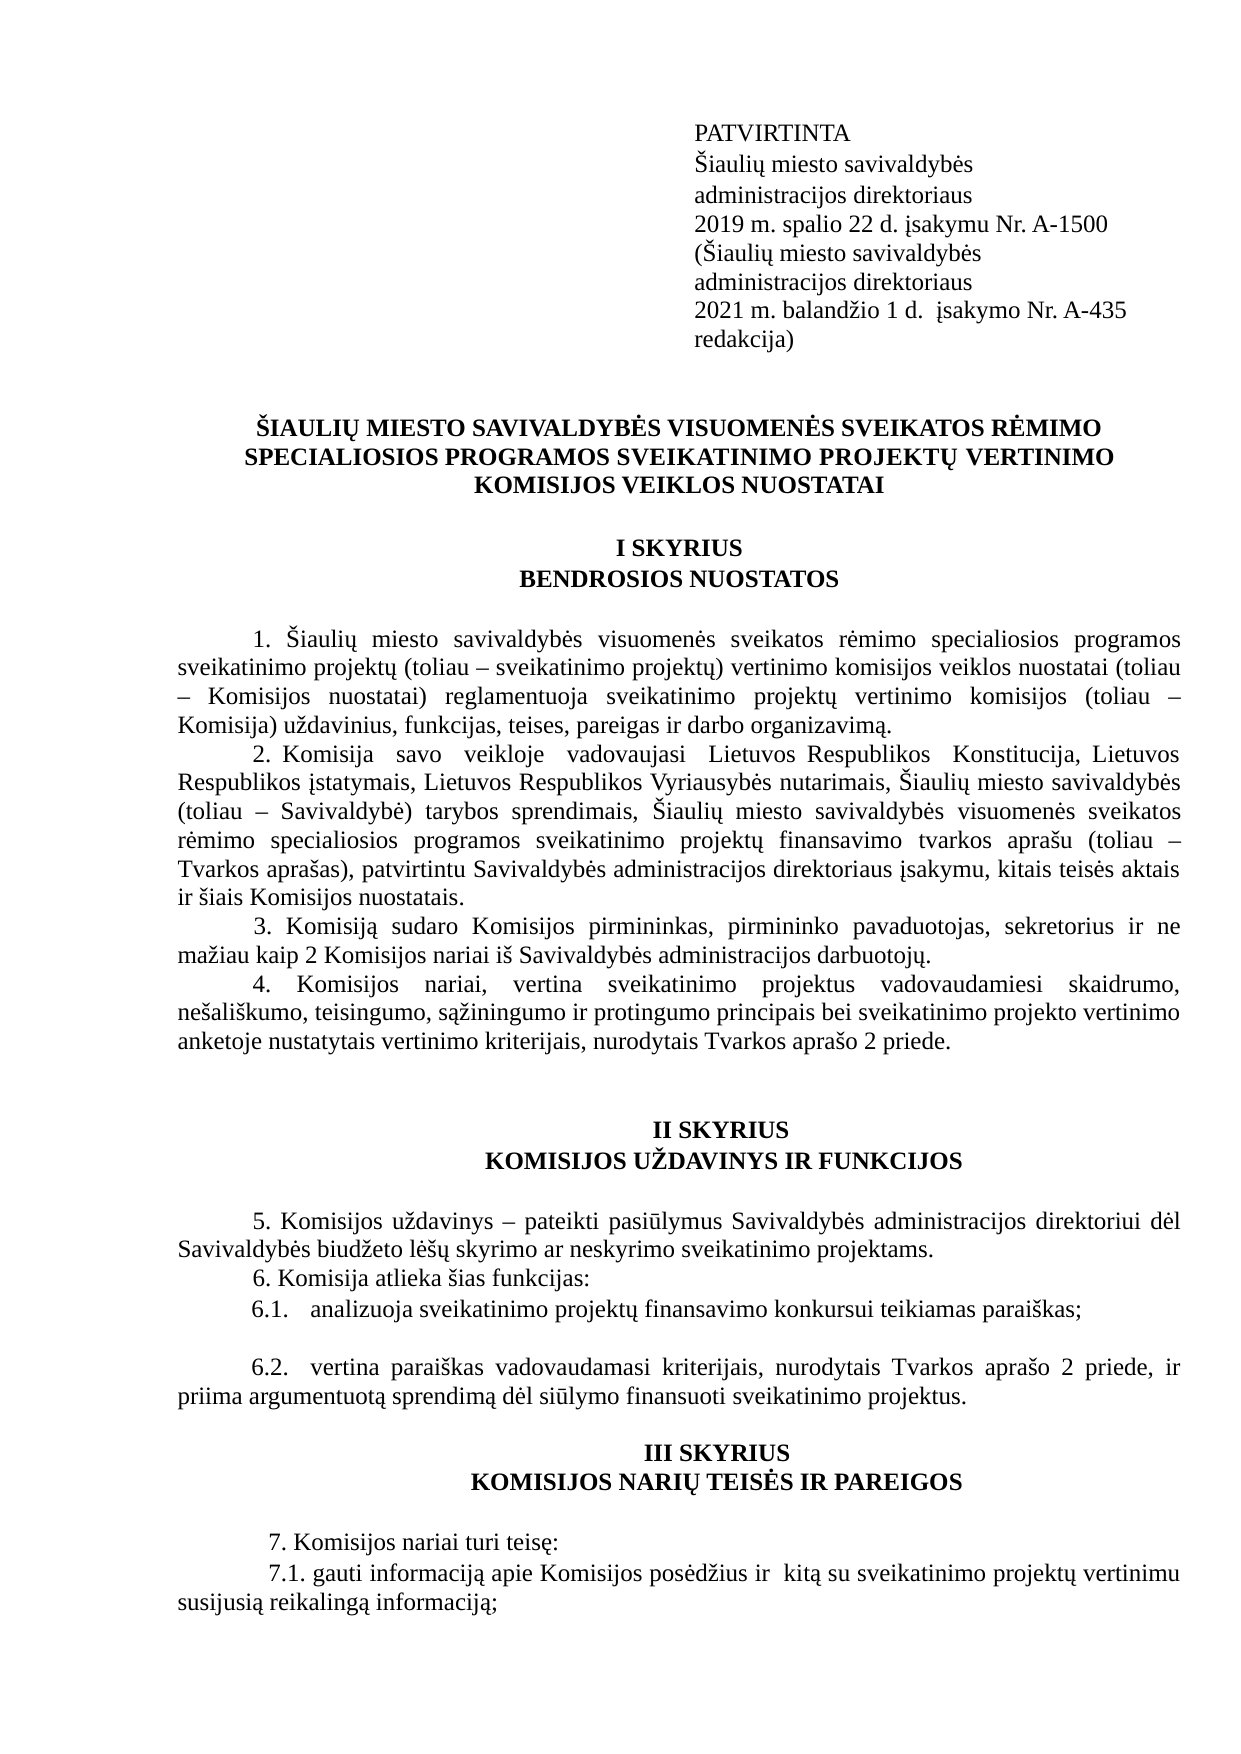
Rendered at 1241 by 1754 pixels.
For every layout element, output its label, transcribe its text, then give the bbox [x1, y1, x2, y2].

text 2. Komisija savo veikloje vadovaujasi Lietuvos Respublikos Konstitucija, Lietuvos Respublikos įstatymais, Lietuvos Respublikos Vyriausybės nutarimais, Šiaulių miesto savivaldybės (toliau – Savivaldybė) tarybos sprendimais, Šiaulių miesto savivaldybės visuomenės sveikatos rėmimo specialiosios programos sveikatinimo projektų finansavimo tvarkos aprašu (toliau – Tvarkos aprašas), patvirtintu Savivaldybės administracijos direktoriaus įsakymu, kitais teisės aktais ir šiais Komisijos nuostatais. [177, 739, 1181, 911]
text 3. Komisiją sudaro Komisijos pirmininkas, pirmininko pavaduotojas, sekretorius ir ne mažiau kaip 2 Komisijos nariai iš Savivaldybės administracijos darbuotojų. [177, 911, 1181, 969]
text redakcija) [694, 324, 1181, 353]
text 4. Komisijos nariai, vertina sveikatinimo projektus vadovaudamiesi skaidrumo, nešališkumo, teisingumo, sąžiningumo ir protingumo principais bei sveikatinimo projekto vertinimo anketoje nustatytais vertinimo kriterijais, nurodytais Tvarkos aprašo 2 priede. [177, 969, 1181, 1055]
text I SKYRIUS [177, 533, 1181, 561]
text 1. Šiaulių miesto savivaldybės visuomenės sveikatos rėmimo specialiosios programos sveikatinimo projektų (toliau – sveikatinimo projektų) vertinimo komisijos veiklos nuostatai (toliau – Komisijos nuostatai) reglamentuoja sveikatinimo projektų vertinimo komisijos (toliau – Komisija) uždavinius, funkcijas, teises, pareigas ir darbo organizavimą. [177, 624, 1181, 739]
text KOMISIJOS NARIŲ TEISĖS IR PAREIGOS [252, 1467, 1181, 1496]
text II SKYRIUS [177, 1115, 1181, 1143]
text BENDROSIOS NUOSTATOS [177, 564, 1181, 592]
text PATVIRTINTA [694, 118, 1181, 147]
text 6.2. vertina paraiškas vadovaudamasi kriterijais, nurodytais Tvarkos aprašo 2 priede, ir priima argumentuotą sprendimą dėl siūlymo finansuoti sveikatinimo projektus. [177, 1352, 1181, 1409]
text administracijos direktoriaus [694, 267, 1181, 295]
text 7. Komisijos nariai turi teisę: [177, 1527, 1181, 1556]
text Šiaulių miesto savivaldybės [694, 149, 1181, 178]
text (Šiaulių miesto savivaldybės [694, 238, 1181, 267]
text KOMISIJOS UŽDAVINYS IR FUNKCIJOS [177, 1146, 1181, 1175]
text ŠIAULIŲ MIESTO SAVIVALDYBĖS VISUOMENĖS SVEIKATOS RĖMIMO SPECIALIOSIOS PROGRAMOS SVEIKATINIMO PROJEKTŲ VERTINIMO KOMISIJOS VEIKLOS NUOSTATAI [177, 413, 1181, 499]
text 6. Komisija atlieka šias funkcijas: [177, 1263, 1181, 1292]
text 2019 m. spalio 22 d. įsakymu Nr. A-1500 [694, 209, 1181, 238]
text 6.1. analizuoja sveikatinimo projektų finansavimo konkursui teikiamas paraiškas; [177, 1294, 1181, 1323]
text 2021 m. balandžio 1 d. įsakymo Nr. A-435 [694, 295, 1181, 324]
text III SKYRIUS [252, 1438, 1181, 1467]
text 5. Komisijos uždavinys – pateikti pasiūlymus Savivaldybės administracijos direktoriui dėl Savivaldybės biudžeto lėšų skyrimo ar neskyrimo sveikatinimo projektams. [177, 1206, 1181, 1263]
text administracijos direktoriaus [694, 180, 1181, 209]
text 7.1. gauti informaciją apie Komisijos posėdžius ir kitą su sveikatinimo projektų vertinimu susijusią reikalingą informaciją; [177, 1558, 1181, 1616]
